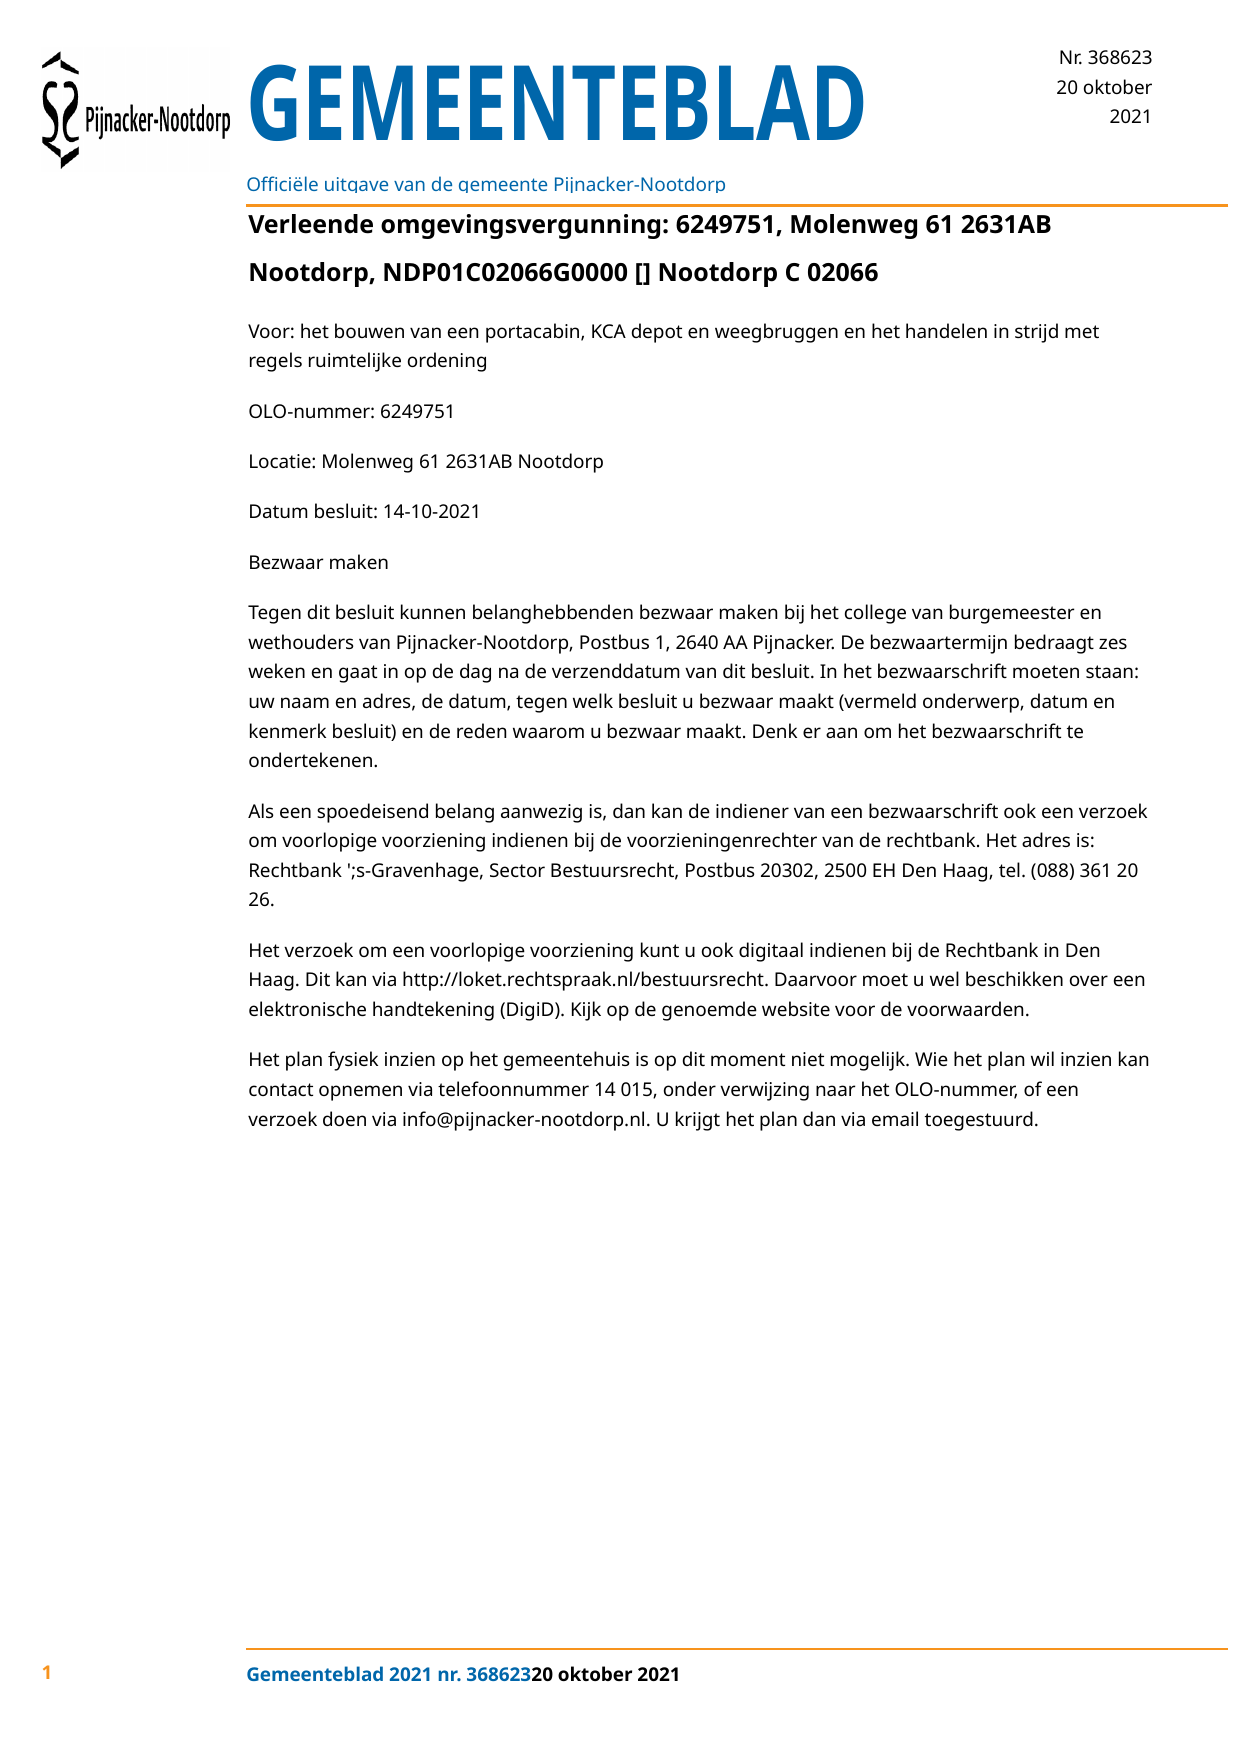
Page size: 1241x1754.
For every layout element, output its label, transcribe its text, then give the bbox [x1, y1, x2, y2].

text Het plan fysiek inzien op het gemeentehuis is op dit moment niet mogelijk. Wie het plan wil inzien kan contact opnemen via telefoonnummer 14 015, onder verwijzing naar het OLO-nummer, of een verzoek doen via info@pijnacker-nootdorp.nl. U krijgt het plan dan via email toegestuurd. [248, 1047, 1152, 1132]
text Datum besluit: 14-10-2021 [248, 499, 1152, 524]
text Tegen dit besluit kunnen belanghebbenden bezwaar maken bij het college van burgemeester en wethouders van Pijnacker-Nootdorp, Postbus 1, 2640 AA Pijnacker. De bezwaartermijn bedraagt zes weken en gaat in op de dag na de verzenddatum van dit besluit. In het bezwaarschrift moeten staan: uw naam en adres, de datum, tegen welk besluit u bezwaar maakt (vermeld onderwerp, datum en kenmerk besluit) en de reden waarom u bezwaar maakt. Denk er aan om het bezwaarschrift te ondertekenen. [248, 599, 1152, 773]
picture [41, 47, 231, 172]
text Het verzoek om een voorlopige voorziening kunt u ook digitaal indienen bij de Rechtbank in Den Haag. Dit kan via http://loket.rechtspraak.nl/bestuursrecht. Daarvoor moet u wel beschikken over een elektronische handtekening (DigiD). Kijk op de genoemde website voor de voorwaarden. [248, 937, 1152, 1022]
text Voor: het bouwen van een portacabin, KCA depot en weegbruggen en het handelen in strijd met regels ruimtelijke ordening [248, 318, 1152, 373]
text Verleende omgevingsvergunning: 6249751, Molenweg 61 2631AB Nootdorp, NDP01C02066G0000 [] Nootdorp C 02066 [248, 207, 1152, 288]
text Bezwaar maken [248, 549, 1152, 575]
text OLO-nummer: 6249751 [248, 398, 1152, 424]
text Als een spoedeisend belang aanwezig is, dan kan de indiener van een bezwaarschrift ook een verzoek om voorlopige voorziening indienen bij de voorzieningenrechter van de rechtbank. Het adres is: Rechtbank ';s-Gravenhage, Sector Bestuursrecht, Postbus 20302, 2500 EH Den Haag, tel. (088) 361 20 26. [248, 798, 1152, 912]
text Locatie: Molenweg 61 2631AB Nootdorp [248, 448, 1152, 474]
